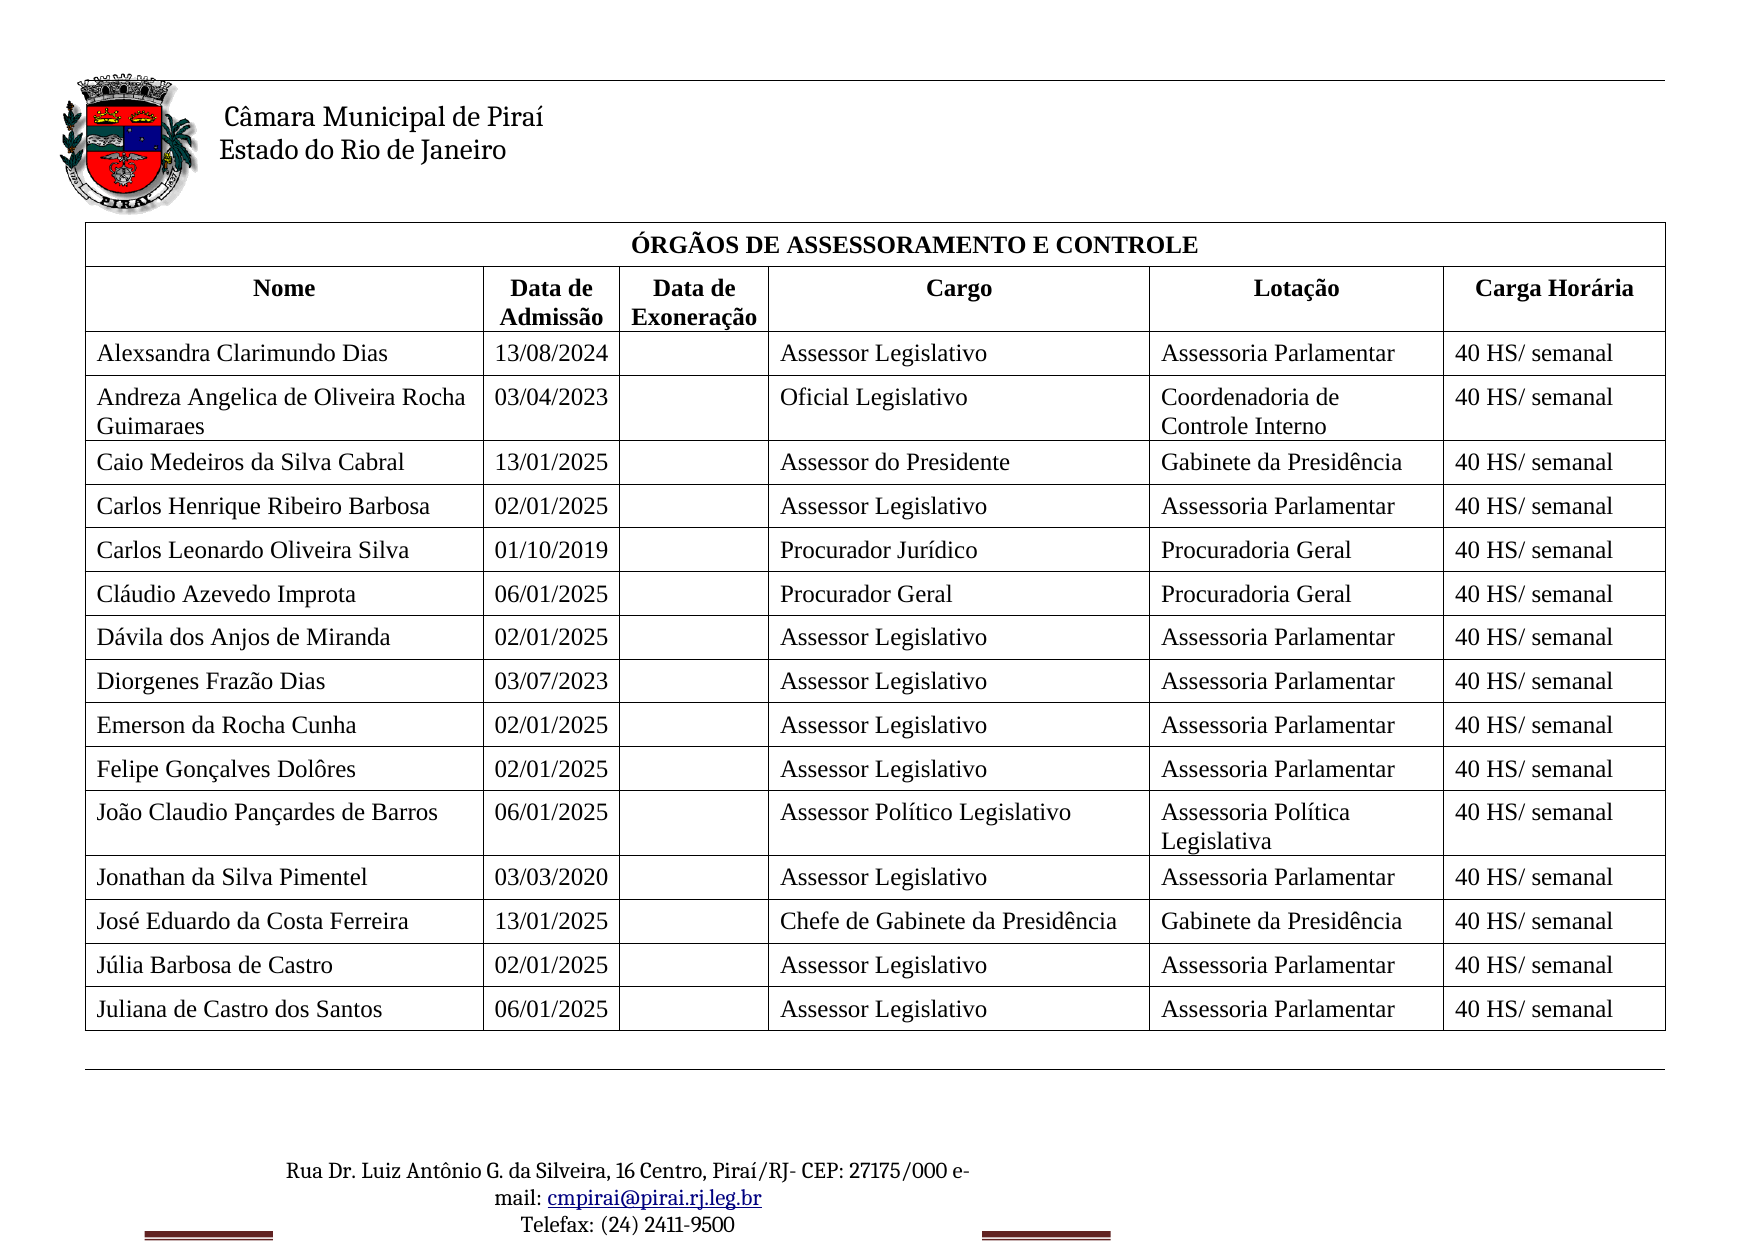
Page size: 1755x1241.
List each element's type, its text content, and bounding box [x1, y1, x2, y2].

table_cell [620, 703, 768, 746]
table_cell Felipe Gonçalves Dolôres [86, 747, 483, 790]
table_cell Juliana de Castro dos Santos [86, 987, 483, 1030]
table_cell Assessor Legislativo [769, 485, 1149, 527]
table_cell Gabinete da Presidência [1150, 441, 1443, 483]
table_cell Procuradoria Geral [1150, 528, 1443, 571]
table_cell 06/01/2025 [484, 572, 619, 615]
table_cell Assessoria Parlamentar [1150, 660, 1443, 702]
table_cell [620, 528, 768, 571]
table_cell 40 HS/ semanal [1444, 987, 1665, 1030]
table_cell [1444, 81, 1665, 222]
table_cell 40 HS/ semanal [1444, 791, 1665, 855]
table_cell Assessor Legislativo [769, 856, 1149, 899]
table_cell Cargo [769, 267, 1149, 331]
table_cell Oficial Legislativo [769, 376, 1149, 440]
table_cell Chefe de Gabinete da Presidência [769, 900, 1149, 942]
table_cell Assessor Legislativo [769, 616, 1149, 658]
table_cell Assessoria Parlamentar [1150, 485, 1443, 527]
table_cell Assessoria Parlamentar [1150, 747, 1443, 790]
table_cell Procurador Jurídico [769, 528, 1149, 571]
table_cell [620, 81, 1444, 222]
table_cell Assessor Político Legislativo [769, 791, 1149, 855]
table_cell Caio Medeiros da Silva Cabral [86, 441, 483, 483]
table_cell Assessoria Parlamentar [1150, 332, 1443, 375]
table_cell [620, 1031, 768, 1069]
table_cell [1150, 1031, 1444, 1069]
table_cell [1444, 1031, 1665, 1069]
table_cell 40 HS/ semanal [1444, 660, 1665, 702]
table_cell 06/01/2025 [484, 987, 619, 1030]
table_cell [620, 485, 768, 527]
table_cell [483, 1031, 619, 1069]
table_cell Procurador Geral [769, 572, 1149, 615]
table_cell 40 HS/ semanal [1444, 572, 1665, 615]
table_cell [620, 332, 768, 375]
table_cell Alexsandra Clarimundo Dias [86, 332, 483, 375]
table_cell 40 HS/ semanal [1444, 528, 1665, 571]
table_cell [483, 223, 619, 266]
table_cell Assessor Legislativo [769, 703, 1149, 746]
table_cell 03/04/2023 [484, 376, 619, 440]
table_cell 13/01/2025 [484, 441, 619, 483]
table_cell Carga Horária [1444, 267, 1665, 331]
table_cell [620, 572, 768, 615]
table_cell Carlos Leonardo Oliveira Silva [86, 528, 483, 571]
table_cell Carlos Henrique Ribeiro Barbosa [86, 485, 483, 527]
table_cell Assessoria Política Legislativa [1150, 791, 1443, 855]
table_cell 02/01/2025 [484, 703, 619, 746]
table_cell 40 HS/ semanal [1444, 944, 1665, 986]
table_cell [620, 856, 768, 899]
table_cell Emerson da Rocha Cunha [86, 703, 483, 746]
table_cell 40 HS/ semanal [1444, 441, 1665, 483]
table_cell Cláudio Azevedo Improta [86, 572, 483, 615]
table_cell [620, 900, 768, 942]
table_cell [620, 944, 768, 986]
table_cell Procuradoria Geral [1150, 572, 1443, 615]
table_cell [769, 1031, 1149, 1069]
table_cell Data de Admissão [484, 267, 619, 331]
table_cell Coordenadoria de Controle Interno [1150, 376, 1443, 440]
table_cell [483, 81, 619, 222]
table_cell Assessor do Presidente [769, 441, 1149, 483]
table_cell [85, 81, 483, 222]
table_cell Júlia Barbosa de Castro [86, 944, 483, 986]
table_cell 40 HS/ semanal [1444, 376, 1665, 440]
table_cell Assessoria Parlamentar [1150, 703, 1443, 746]
table_cell Assessor Legislativo [769, 944, 1149, 986]
table_cell Assessoria Parlamentar [1150, 944, 1443, 986]
table_cell Andreza Angelica de Oliveira Rocha Guimaraes [86, 376, 483, 440]
table_cell 02/01/2025 [484, 485, 619, 527]
table_cell Assessor Legislativo [769, 660, 1149, 702]
table_cell 03/07/2023 [484, 660, 619, 702]
table_cell [620, 441, 768, 483]
table_cell 03/03/2020 [484, 856, 619, 899]
table_cell Assessoria Parlamentar [1150, 856, 1443, 899]
table_cell 13/01/2025 [484, 900, 619, 942]
table_cell 40 HS/ semanal [1444, 332, 1665, 375]
table_cell [620, 747, 768, 790]
table_cell Assessor Legislativo [769, 747, 1149, 790]
table_cell 40 HS/ semanal [1444, 747, 1665, 790]
table_cell [1444, 223, 1665, 266]
table_cell Diorgenes Frazão Dias [86, 660, 483, 702]
table_cell [620, 616, 768, 658]
table_cell João Claudio Pançardes de Barros [86, 791, 483, 855]
table_cell José Eduardo da Costa Ferreira [86, 900, 483, 942]
table_cell ÓRGÃOS DE ASSESSORAMENTO E CONTROLE [620, 223, 1444, 266]
table_cell Jonathan da Silva Pimentel [86, 856, 483, 899]
table_cell [620, 987, 768, 1030]
table_cell 40 HS/ semanal [1444, 485, 1665, 527]
table_cell [620, 376, 768, 440]
table_cell Assessor Legislativo [769, 332, 1149, 375]
table_cell [86, 223, 483, 266]
table_cell Gabinete da Presidência [1150, 900, 1443, 942]
table_cell 01/10/2019 [484, 528, 619, 571]
table_cell Assessoria Parlamentar [1150, 987, 1443, 1030]
table_cell 40 HS/ semanal [1444, 856, 1665, 899]
table_cell [620, 791, 768, 855]
table_cell Data de Exoneração [620, 267, 768, 331]
table_cell 13/08/2024 [484, 332, 619, 375]
table_cell 06/01/2025 [484, 791, 619, 855]
table_cell Assessor Legislativo [769, 987, 1149, 1030]
table_cell Assessoria Parlamentar [1150, 616, 1443, 658]
table_cell 02/01/2025 [484, 944, 619, 986]
table_cell 40 HS/ semanal [1444, 703, 1665, 746]
table_cell 02/01/2025 [484, 747, 619, 790]
table_cell [85, 1031, 483, 1069]
table_cell [620, 660, 768, 702]
table_cell 40 HS/ semanal [1444, 616, 1665, 658]
table_cell 02/01/2025 [484, 616, 619, 658]
table_cell Lotação [1150, 267, 1443, 331]
table_cell Dávila dos Anjos de Miranda [86, 616, 483, 658]
table_cell 40 HS/ semanal [1444, 900, 1665, 942]
table_cell Nome [86, 267, 483, 331]
